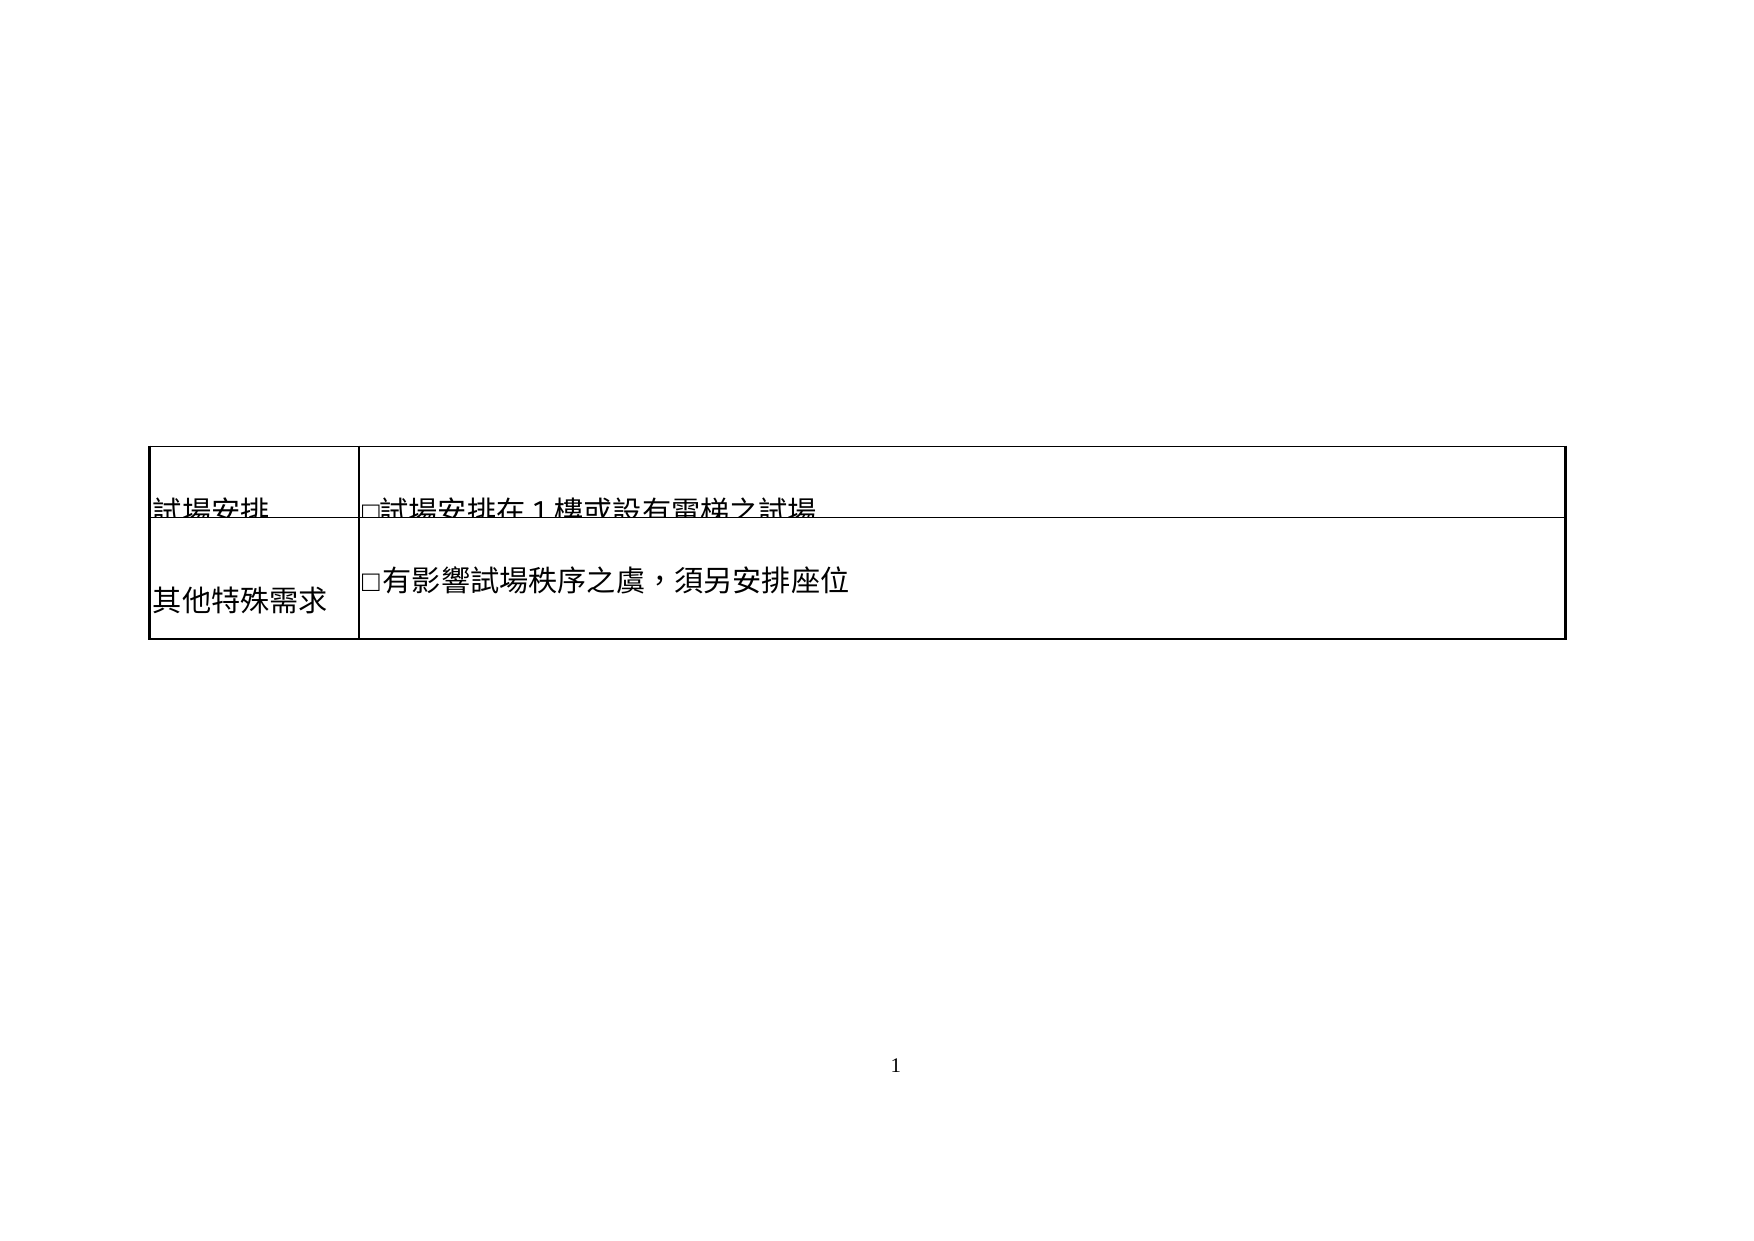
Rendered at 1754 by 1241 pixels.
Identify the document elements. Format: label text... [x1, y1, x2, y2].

table_cell 試場安排 [151, 447, 358, 516]
table_cell □有影響試場秩序之虞，須另安排座位 □其他： [360, 518, 1564, 638]
table_cell 其他特殊需求 [151, 518, 358, 638]
table_cell □試場安排在1樓或設有電梯之試場 [360, 447, 1564, 516]
